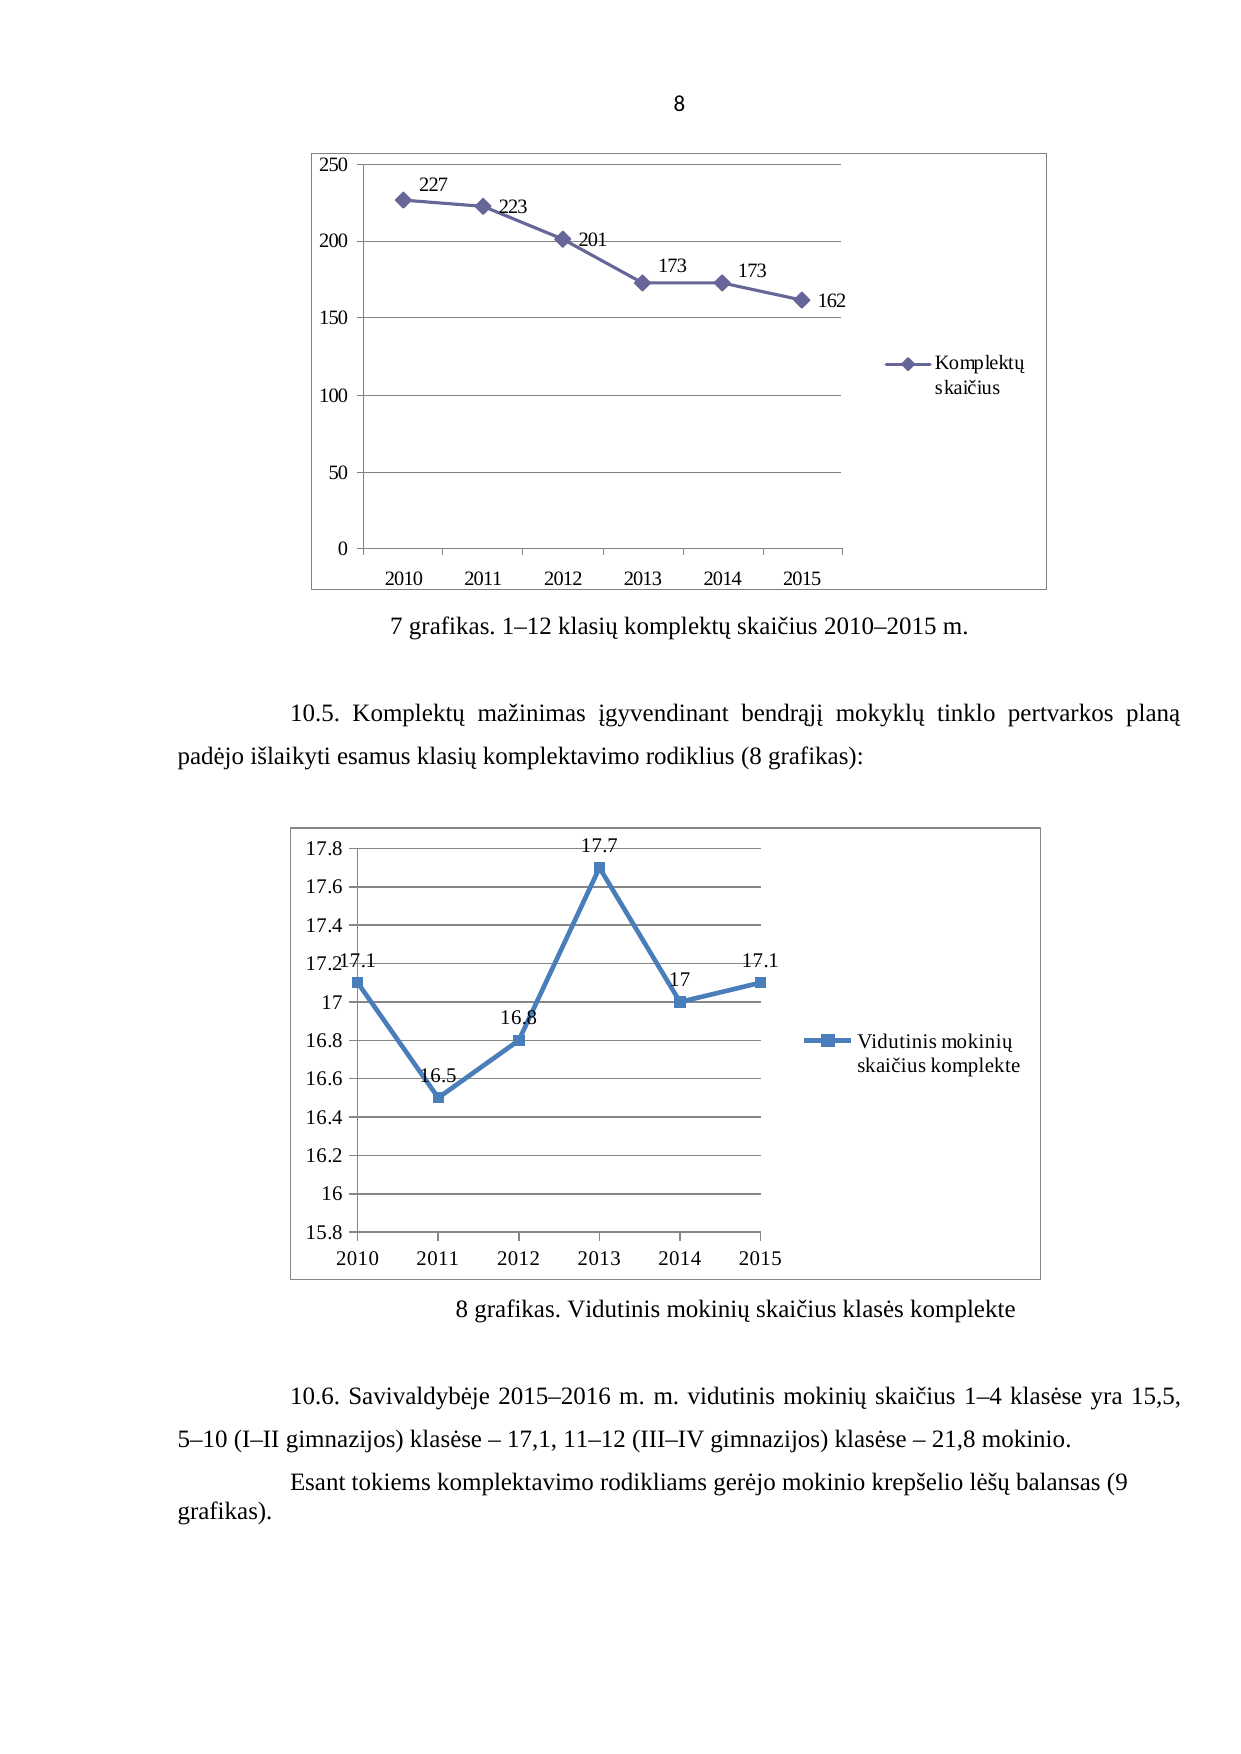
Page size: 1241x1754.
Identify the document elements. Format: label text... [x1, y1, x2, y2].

text 8 grafikas. Vidutinis mokinių skaičius klasės komplekte [177, 1294, 1181, 1323]
text 7 grafikas. 1–12 klasių komplektų skaičius 2010–2015 m. [177, 611, 1181, 640]
text 10.5. Komplektų mažinimas įgyvendinant bendrąjį mokyklų tinklo pertvarkos planą padėjo išlaikyti esamus klasių komplektavimo rodiklius (8 grafikas): [177, 698, 1181, 769]
text Esant tokiems komplektavimo rodikliams gerėjo mokinio krepšelio lėšų balansas (9 grafikas). [177, 1467, 1181, 1524]
text 10.6. Savivaldybėje 2015–2016 m. m. vidutinis mokinių skaičius 1–4 klasėse yra 15,5, 5–10 (I–II gimnazijos) klasėse – 17,1, 11–12 (III–IV gimnazijos) klasėse – 21,8 mokinio. [177, 1381, 1181, 1453]
